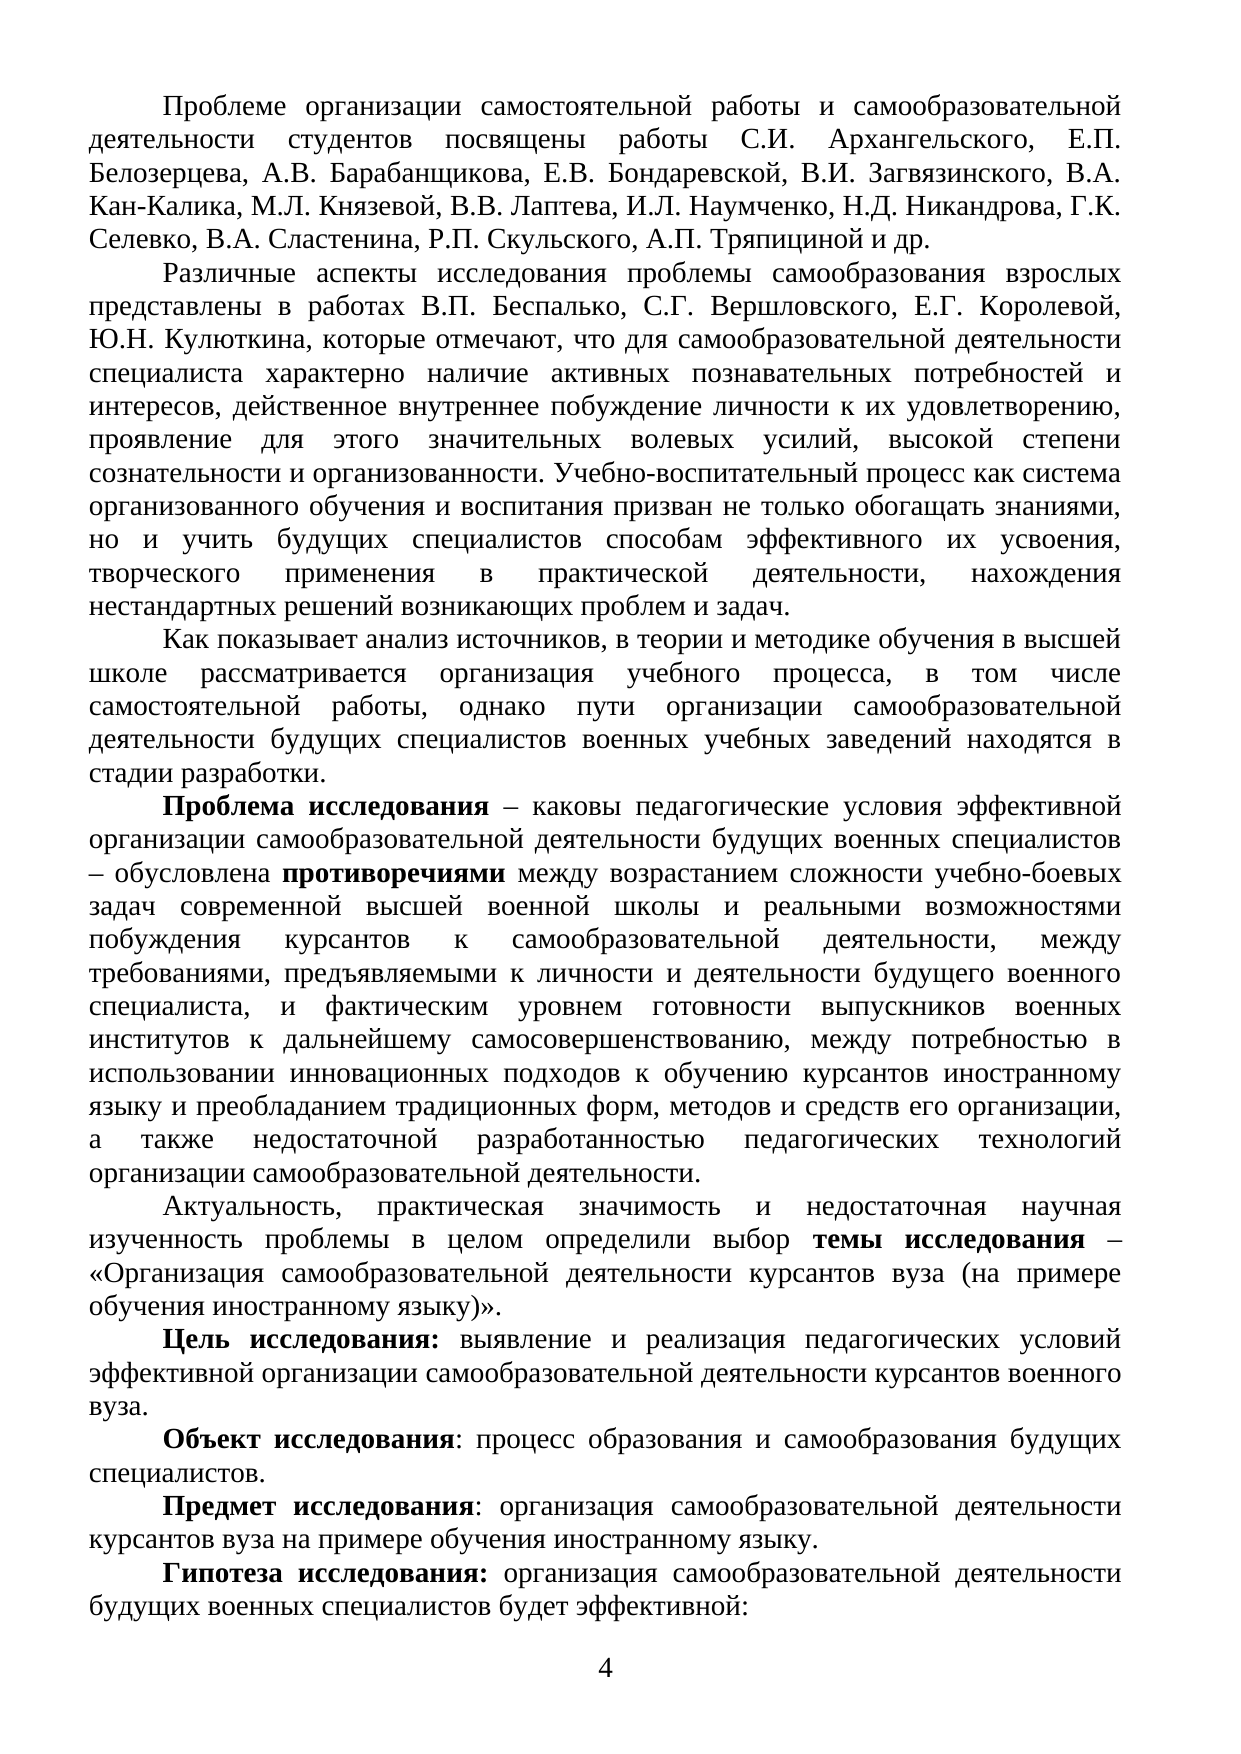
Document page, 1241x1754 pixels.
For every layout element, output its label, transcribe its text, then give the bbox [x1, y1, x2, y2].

text Как показывает анализ источников, в теории и методике обучения в высшей школе рассматривается организация учебного процесса, в том числе самостоятельной работы, однако пути организации самообразовательной деятельности будущих специалистов военных учебных заведений находятся в стадии разработки. [89, 622, 1122, 789]
text Объект исследования: процесс образования и самообразования будущих специалистов. [89, 1422, 1122, 1489]
text Различные аспекты исследования проблемы самообразования взрослых представлены в работах В.П. Беспалько, С.Г. Вершловского, Е.Г. Королевой, Ю.Н. Кулюткина, которые отмечают, что для самообразовательной деятельности специалиста характерно наличие активных познавательных потребностей и интересов, действенное внутреннее побуждение личности к их удовлетворению, проявление для этого значительных волевых усилий, высокой степени сознательности и организованности. Учебно-воспитательный процесс как система организованного обучения и воспитания призван не только обогащать знаниями, но и учить будущих специалистов способам эффективного их усвоения, творческого применения в практической деятельности, нахождения нестандартных решений возникающих проблем и задач. [89, 255, 1122, 622]
text Проблема исследования – каковы педагогические условия эффективной организации самообразовательной деятельности будущих военных специалистов – обусловлена противоречиями между возрастанием сложности учебно-боевых задач современной высшей военной школы и реальными возможностями побуждения курсантов к самообразовательной деятельности, между требованиями, предъявляемыми к личности и деятельности будущего военного специалиста, и фактическим уровнем готовности выпускников военных институтов к дальнейшему самосовершенствованию, между потребностью в использовании инновационных подходов к обучению курсантов иностранному языку и преобладанием традиционных форм, методов и средств его организации, а также недостаточной разработанностью педагогических технологий организации самообразовательной деятельности. [89, 789, 1122, 1189]
text Проблеме организации самостоятельной работы и самообразовательной деятельности студентов посвящены работы С.И. Архангельского, Е.П. Белозерцева, А.В. Барабанщикова, Е.В. Бондаревской, В.И. Загвязинского, В.А. Кан-Калика, М.Л. Князевой, В.В. Лаптева, И.Л. Наумченко, Н.Д. Никандрова, Г.К. Селевко, В.А. Сластенина, Р.П. Скульского, А.П. Тряпициной и др. [89, 89, 1122, 255]
text Цель исследования: выявление и реализация педагогических условий эффективной организации самообразовательной деятельности курсантов военного вуза. [89, 1322, 1122, 1422]
text Гипотеза исследования: организация самообразовательной деятельности будущих военных специалистов будет эффективной: [89, 1555, 1122, 1622]
text Актуальность, практическая значимость и недостаточная научная изученность проблемы в целом определили выбор темы исследования – «Организация самообразовательной деятельности курсантов вуза (на примере обучения иностранному языку)». [89, 1189, 1122, 1322]
text Предмет исследования: организация самообразовательной деятельности курсантов вуза на примере обучения иностранному языку. [89, 1489, 1122, 1555]
